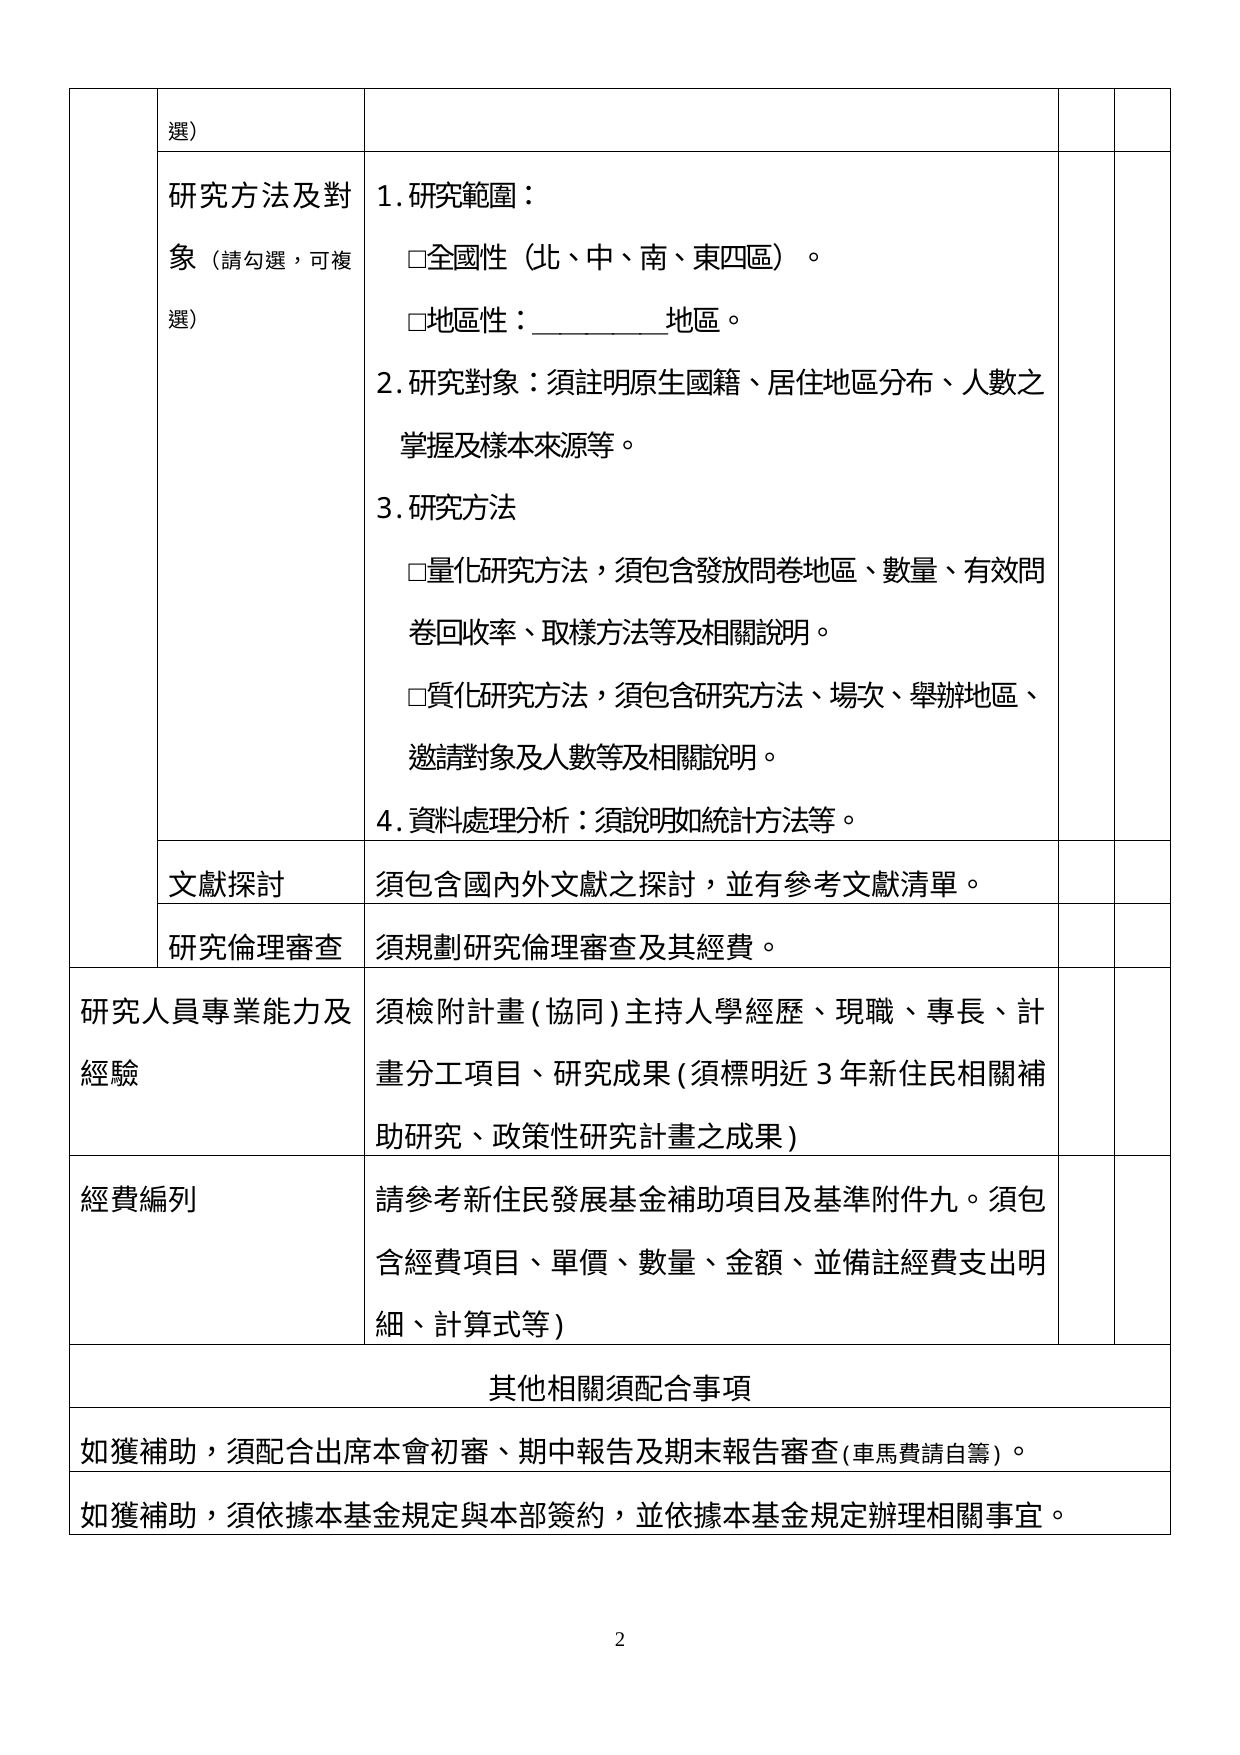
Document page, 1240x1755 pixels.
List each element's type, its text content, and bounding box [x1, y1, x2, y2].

table_cell 研究方法及對象（請勾選，可複選） [158, 152, 364, 839]
table_cell [1115, 968, 1170, 1155]
table_cell 如獲補助，須依據本基金規定與本部簽約，並依據本基金規定辦理相關事宜。 [70, 1472, 1170, 1534]
table_cell 須包含國內外文獻之探討，並有參考文獻清單。 [365, 841, 1058, 903]
table_cell [1059, 1156, 1114, 1344]
table_cell [1059, 152, 1114, 839]
table_cell [1115, 841, 1170, 903]
table_cell 1.研究範圍： □全國性（北、中、南、東四區）。 □地區性：＿＿＿＿＿地區。 2.研究對象：須註明原生國籍、居住地區分布、人數之掌握及樣本來源等。 3.研究方法 □量化研究方法，須包含發放問卷地區、數量、有效問卷回收率、取樣方法等及相關說明。 □質化研究方法，須包含研究方法、場次、舉辦地區、邀請對象及人數等及相關說明。 4.資料處理分析：須說明如統計方法等。 [365, 152, 1058, 839]
table_cell [70, 89, 157, 967]
table_cell [1059, 968, 1114, 1155]
table_cell [365, 89, 1058, 151]
table_cell 選） [158, 89, 364, 151]
table_cell 文獻探討 [158, 841, 364, 903]
table_cell 如獲補助，須配合出席本會初審、期中報告及期末報告審查(車馬費請自籌)。 [70, 1408, 1170, 1471]
table_cell [1115, 1156, 1170, 1344]
table_cell [1115, 152, 1170, 839]
table_cell [1059, 841, 1114, 903]
table_cell 其他相關須配合事項 [70, 1345, 1170, 1407]
table_cell 須規劃研究倫理審查及其經費。 [365, 904, 1058, 967]
table_cell [1059, 904, 1114, 967]
table_cell 經費編列 [70, 1156, 364, 1344]
table_cell 須檢附計畫(協同)主持人學經歷、現職、專長、計畫分工項目、研究成果(須標明近3年新住民相關補助研究、政策性研究計畫之成果) [365, 968, 1058, 1155]
table_cell [1059, 89, 1114, 151]
table_cell [1115, 89, 1170, 151]
table_cell 請參考新住民發展基金補助項目及基準附件九。須包含經費項目、單價、數量、金額、並備註經費支出明細、計算式等) [365, 1156, 1058, 1344]
table_cell [1115, 904, 1170, 967]
table_cell 研究倫理審查 [158, 904, 364, 967]
table_cell 研究人員專業能力及經驗 [70, 968, 364, 1155]
